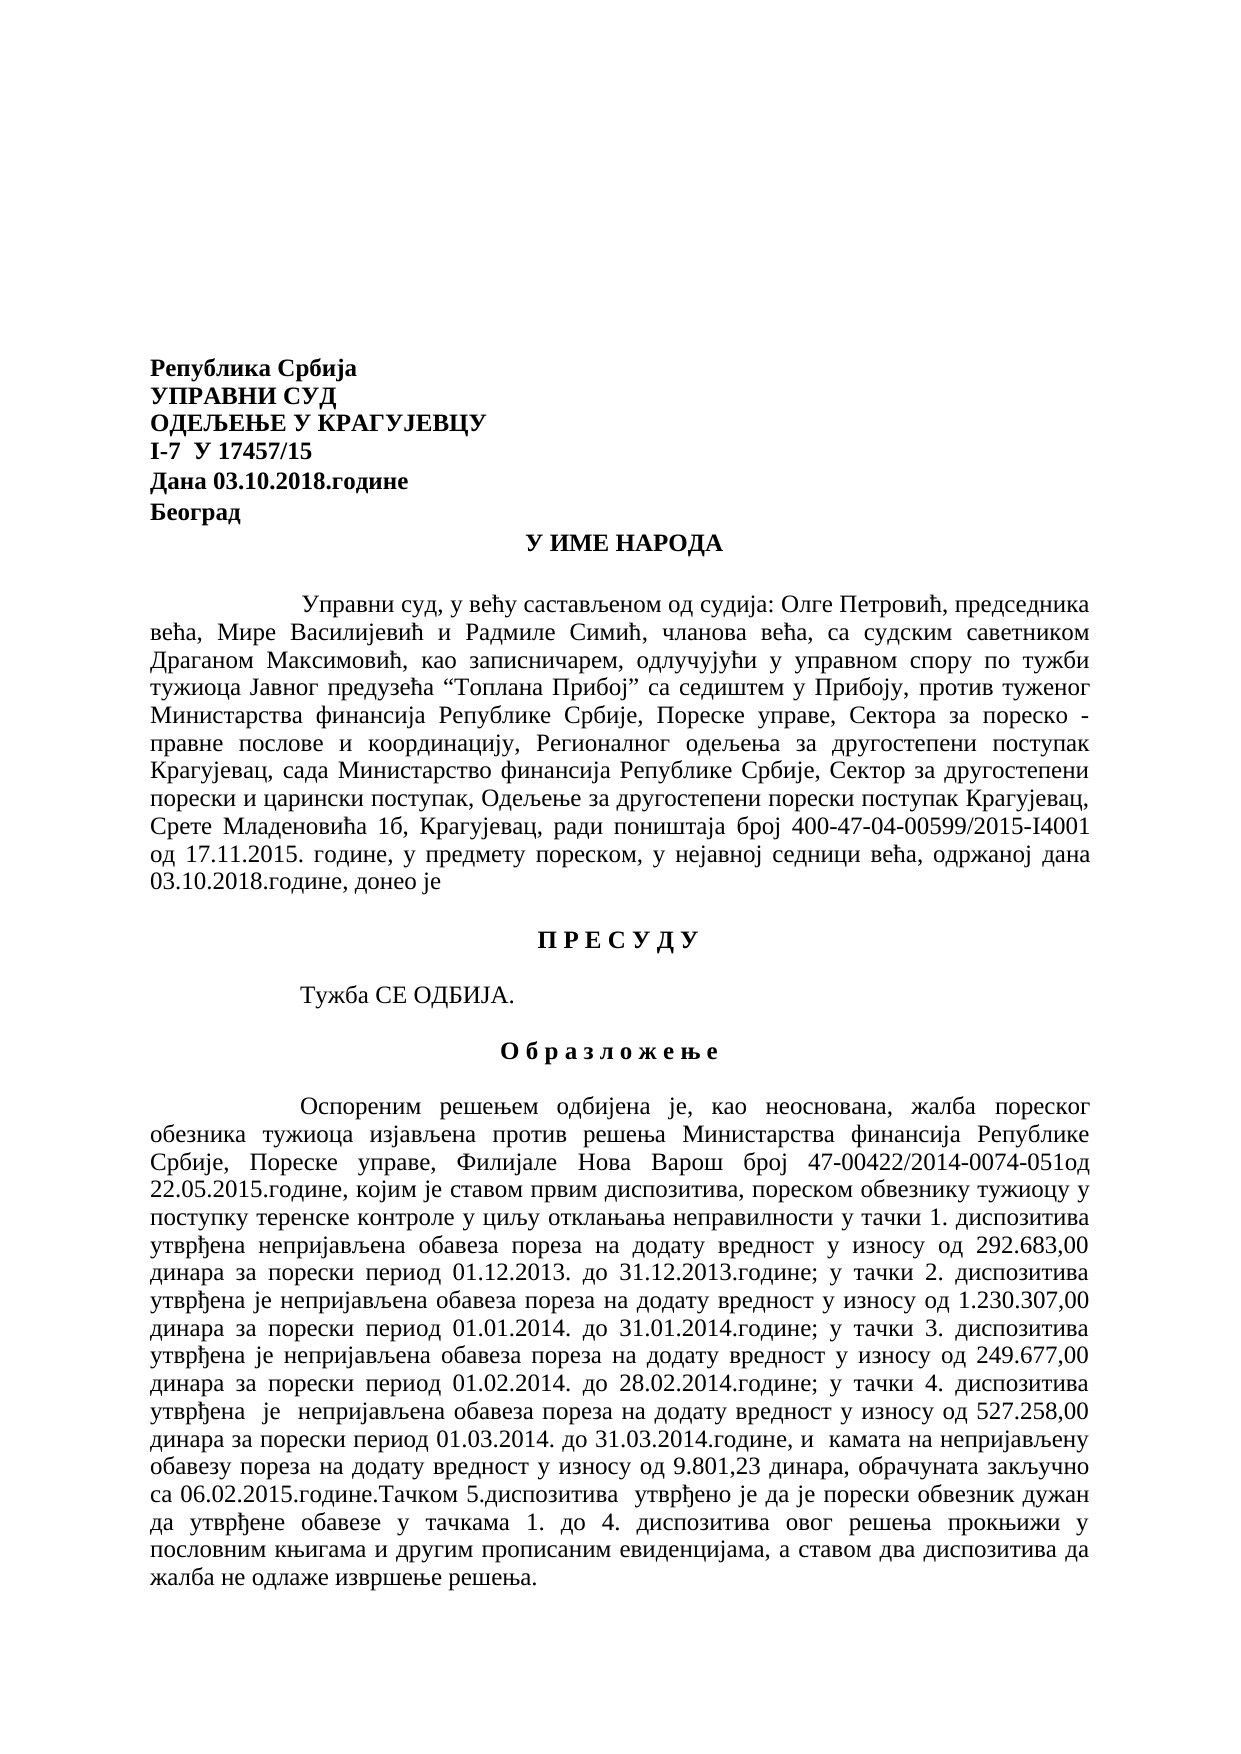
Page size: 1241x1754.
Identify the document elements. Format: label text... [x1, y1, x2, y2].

text Тужба СЕ ОДБИЈА. [150, 981, 1090, 1009]
text I-7 У 17457/15 [150, 437, 1090, 465]
text О б р а з л о ж е њ е [150, 1037, 1090, 1064]
text Република Србија [150, 148, 1090, 382]
text П Р Е С У Д У [150, 926, 1090, 954]
text ОДEЉЕЊЕ У КРАГУЈЕВЦУ [150, 409, 1090, 437]
text УПРАВНИ СУД [150, 382, 1090, 409]
text Београд [150, 498, 1090, 526]
text Управни суд, у већу састављеном од судија: Олге Петровић, председника већа, Мире Василијевић и Радмиле Симић, чланова већа, са судским саветником Драганом Максимовић, као записничарем, одлучујући у управном спору по тужби тужиoца Јавног предузећа “Топлана Прибој” са седиштем у Прибоју, против туженог Министарства финансија Републике Србије, Пореске управе, Сектора за пореско - правне послове и координацију, Регионалног одељења за другостепени поступак Крагујевац, сада Министарство финансија Републике Србије, Сектор за другостепени порески и царински поступак, Одељење за другостепени порески поступак Крагујевац, Срете Младеновића 1б, Крагујевац, ради поништаја број 400-47-04-00599/2015-I4001 од 17.11.2015. године, у предмету пореском, у нејавној седници већа, одржаној дана 03.10.2018.године, донео је [150, 590, 1090, 895]
text У ИМЕ НАРОДА [150, 529, 1090, 556]
text Дана 03.10.2018.године [150, 467, 1090, 495]
text Оспореним решењем одбијена је, као неоснована, жалба пореског обезника тужиоца изјављена против решења Министарства финансија Републике Србије, Пореске управе, Филијале Нова Варош број 47-00422/2014-0074-051од 22.05.2015.године, којим је ставом првим диспозитива, пореском обвезнику тужиоцу у поступку теренске контроле у циљу отклањања неправилности у тачки 1. диспозитива утврђена непријављена обавеза пореза на додату вредност у износу од 292.683,00 динара за порески период 01.12.2013. до 31.12.2013.године; у тачки 2. диспозитива утврђена је непријављена обавеза пореза на додату вредност у износу од 1.230.307,00 динара за порески период 01.01.2014. до 31.01.2014.године; у тачки 3. диспозитива утврђена је непријављена обавеза пореза на додату вредност у износу од 249.677,00 динара за порески период 01.02.2014. до 28.02.2014.године; у тачки 4. диспозитива утврђена је непријављена обавеза пореза на додату вредност у износу од 527.258,00 динара за порески период 01.03.2014. до 31.03.2014.године, и камата на непријављену обавезу пореза на додату вредност у износу од 9.801,23 динара, обрачуната закључно са 06.02.2015.године.Тачком 5.диспозитива утврђено је да је порески обвезник дужан да утврђене обавезе у тачкама 1. до 4. диспозитива овог решења прокњижи у пословним књигама и другим прописаним евиденцијама, а ставом два диспозитива да жалба не одлаже извршење решења. [150, 1092, 1090, 1591]
